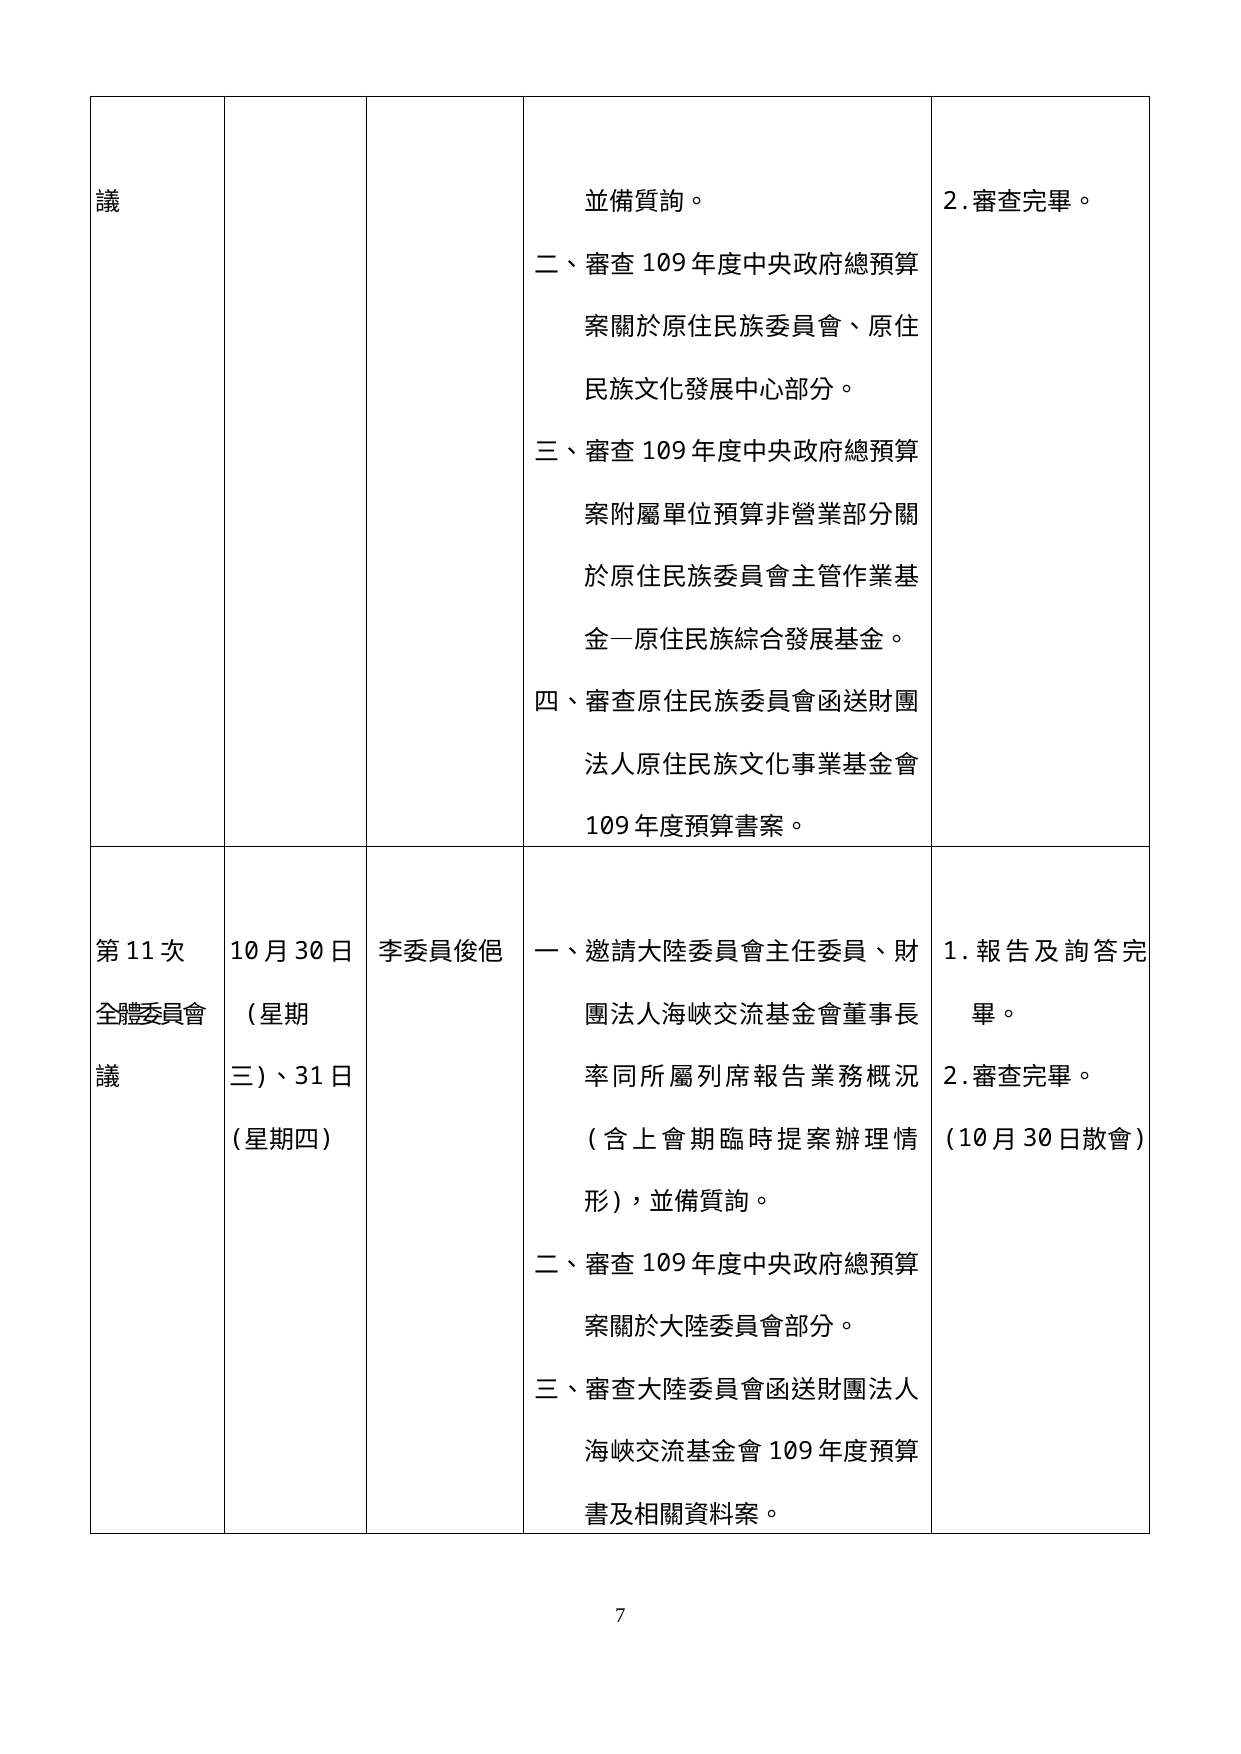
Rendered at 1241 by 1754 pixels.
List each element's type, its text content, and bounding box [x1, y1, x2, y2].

table_cell 議 [91, 97, 224, 846]
table_cell 2.審查完畢。 [932, 97, 1149, 846]
table_cell 李委員俊俋 [367, 847, 523, 1533]
table_cell 第11次 全體委員會議 [91, 847, 224, 1533]
table_cell 一、邀請大陸委員會主任委員、財團法人海峽交流基金會董事長率同所屬列席報告業務概況(含上會期臨時提案辦理情形)，並備質詢。 二、審查109年度中央政府總預算案關於大陸委員會部分。 三、審查大陸委員會函送財團法人海峽交流基金會109年度預算書及相關資料案。 [524, 847, 931, 1533]
table_cell 1.報告及詢答完畢。 2.審查完畢。 (10月30日散會) [932, 847, 1149, 1533]
table_cell 10月30日 (星期三)、31日 (星期四) [225, 847, 366, 1533]
table_cell [367, 97, 523, 846]
table_cell 並備質詢。 二、審查109年度中央政府總預算案關於原住民族委員會、原住民族文化發展中心部分。 三、審查109年度中央政府總預算案附屬單位預算非營業部分關於原住民族委員會主管作業基金—原住民族綜合發展基金。 四、審查原住民族委員會函送財團法人原住民族文化事業基金會109年度預算書案。 [524, 97, 931, 846]
table_cell [225, 97, 366, 846]
